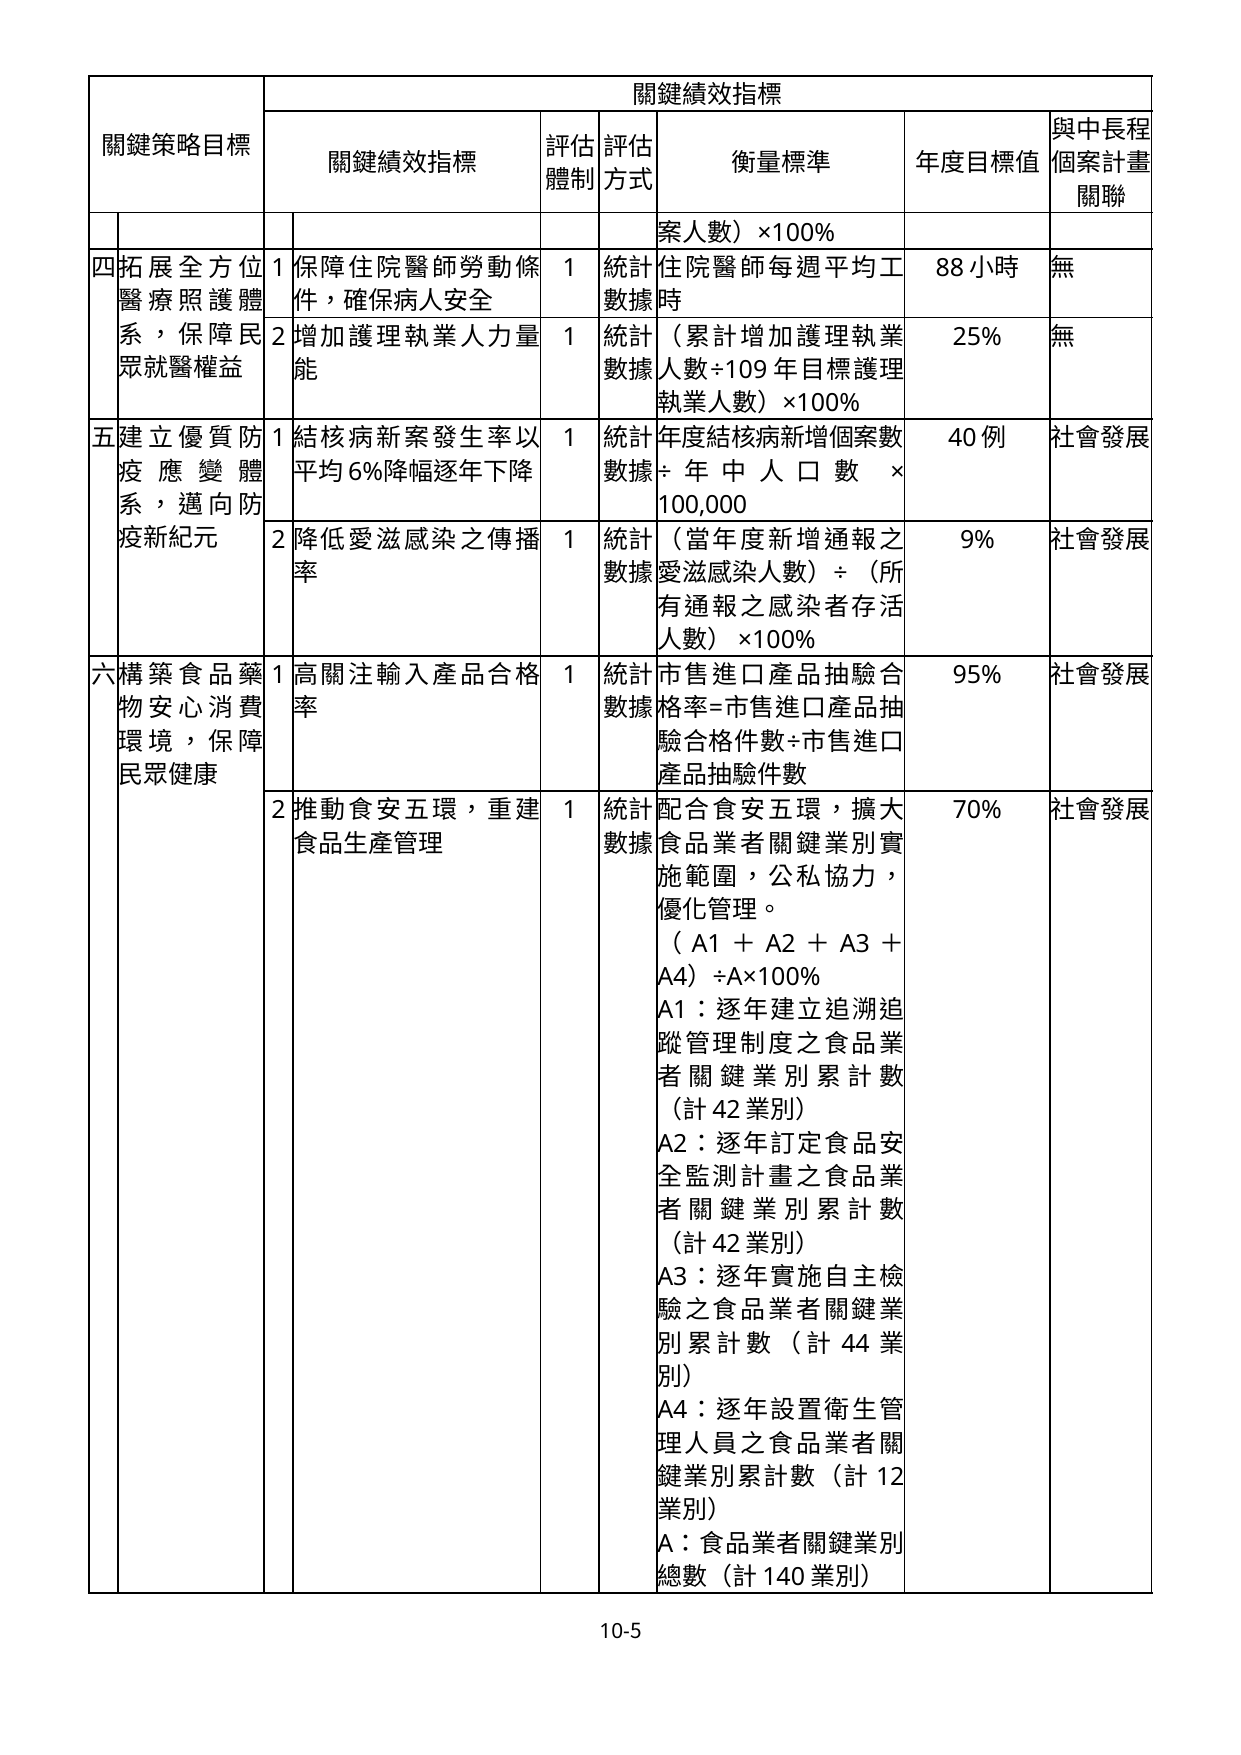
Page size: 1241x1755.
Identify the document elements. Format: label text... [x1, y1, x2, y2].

table_cell [265, 213, 292, 248]
table_cell 2 [265, 318, 292, 418]
table_cell [600, 213, 656, 248]
table_cell 1 [265, 657, 292, 790]
table_cell 統計數據 [600, 318, 656, 418]
table_cell 88小時 [905, 250, 1049, 316]
table_cell 四 [90, 250, 117, 418]
table_cell 40例 [905, 420, 1049, 520]
table_cell 建立優質防疫應變體系，邁向防疫新紀元 [119, 420, 263, 655]
table_cell 年度結核病新增個案數÷年中人口數 × 100,000 [658, 420, 904, 520]
table_cell 住院醫師每週平均工時 [658, 250, 904, 316]
table_cell [1051, 213, 1151, 248]
table_cell 1 [265, 250, 292, 316]
table_cell 70% [905, 792, 1049, 1592]
table_cell 社會發展 [1051, 792, 1151, 1592]
table_cell 保障住院醫師勞動條件，確保病人安全 [294, 250, 540, 316]
table_cell 與中長程個案計畫關聯 [1051, 112, 1151, 212]
table_cell 統計數據 [600, 420, 656, 520]
table_cell 五 [90, 420, 117, 655]
table_cell 評估 體制 [541, 112, 598, 212]
table_cell 評估 方式 [600, 112, 656, 212]
table_cell 1 [541, 657, 598, 790]
table_cell 無 [1051, 318, 1151, 418]
table_cell 推動食安五環，重建食品生產管理 [294, 792, 540, 1592]
table_cell 1 [541, 250, 598, 316]
table_cell 1 [541, 792, 598, 1592]
table_cell 六 [90, 657, 117, 1592]
table_cell [905, 213, 1049, 248]
table_header 關鍵績效指標 [265, 77, 1151, 110]
table_cell 2 [265, 792, 292, 1592]
table_cell 市售進口產品抽驗合格率=市售進口產品抽驗合格件數÷市售進口產品抽驗件數 [658, 657, 904, 790]
table_cell 三 [90, 213, 117, 248]
table_cell 營造互助祥和社會，完善保護服務體系 [119, 213, 263, 248]
table_cell 增加護理執業人力量能 [294, 318, 540, 418]
table_cell 高關注輸入產品合格率 [294, 657, 540, 790]
table_cell 年度目標值 [905, 112, 1049, 212]
table_cell 構築食品藥物安心消費環境，保障民眾健康 [119, 657, 263, 1592]
table_cell 關鍵績效指標 [265, 112, 540, 212]
table_cell 25% [905, 318, 1049, 418]
table_cell 95% [905, 657, 1049, 790]
table_cell 1 [265, 420, 292, 520]
table_cell （當年度新增通報之愛滋感染人數）÷ （所有通報之感染者存活人數） ×100% [658, 522, 904, 655]
table_cell 統計數據 [600, 792, 656, 1592]
table_cell 衡量標準 [658, 112, 904, 212]
table_cell 社會發展 [1051, 420, 1151, 520]
table_cell 統計數據 [600, 522, 656, 655]
table_cell 9% [905, 522, 1049, 655]
table_cell 1 [541, 318, 598, 418]
table_cell 1 [541, 420, 598, 520]
table_cell 配合食安五環，擴大食品業者關鍵業別實施範圍，公私協力，優化管理。 （A1＋A2＋A3＋A4）÷A×100% A1：逐年建立追溯追蹤管理制度之食品業者關鍵業別累計數（計42業別） A2：逐年訂定食品安全監測計畫之食品業者關鍵業別累計數（計42業別） A3：逐年實施自主檢驗之食品業者關鍵業別累計數（計44業別） A4：逐年設置衛生管理人員之食品業者關鍵業別累計數（計12業別） A：食品業者關鍵業別總數（計140業別） [658, 792, 904, 1592]
table_cell 降低愛滋感染之傳播率 [294, 522, 540, 655]
table_cell 無 [1051, 250, 1151, 316]
table_cell [541, 213, 598, 248]
table_cell 1 [541, 522, 598, 655]
table_cell 統計數據 [600, 657, 656, 790]
table_header 關鍵策略目標 [90, 77, 263, 212]
table_cell [294, 213, 540, 248]
table_cell 2 [265, 522, 292, 655]
table_cell 案人數）×100% [658, 213, 904, 248]
table_cell 社會發展 [1051, 657, 1151, 790]
table_cell 社會發展 [1051, 522, 1151, 655]
table_cell 拓展全方位醫療照護體系，保障民眾就醫權益 [119, 250, 263, 418]
table_cell 統計數據 [600, 250, 656, 316]
table_cell （累計增加護理執業人數÷109年目標護理執業人數）×100% [658, 318, 904, 418]
table_cell 結核病新案發生率以平均6%降幅逐年下降 [294, 420, 540, 520]
